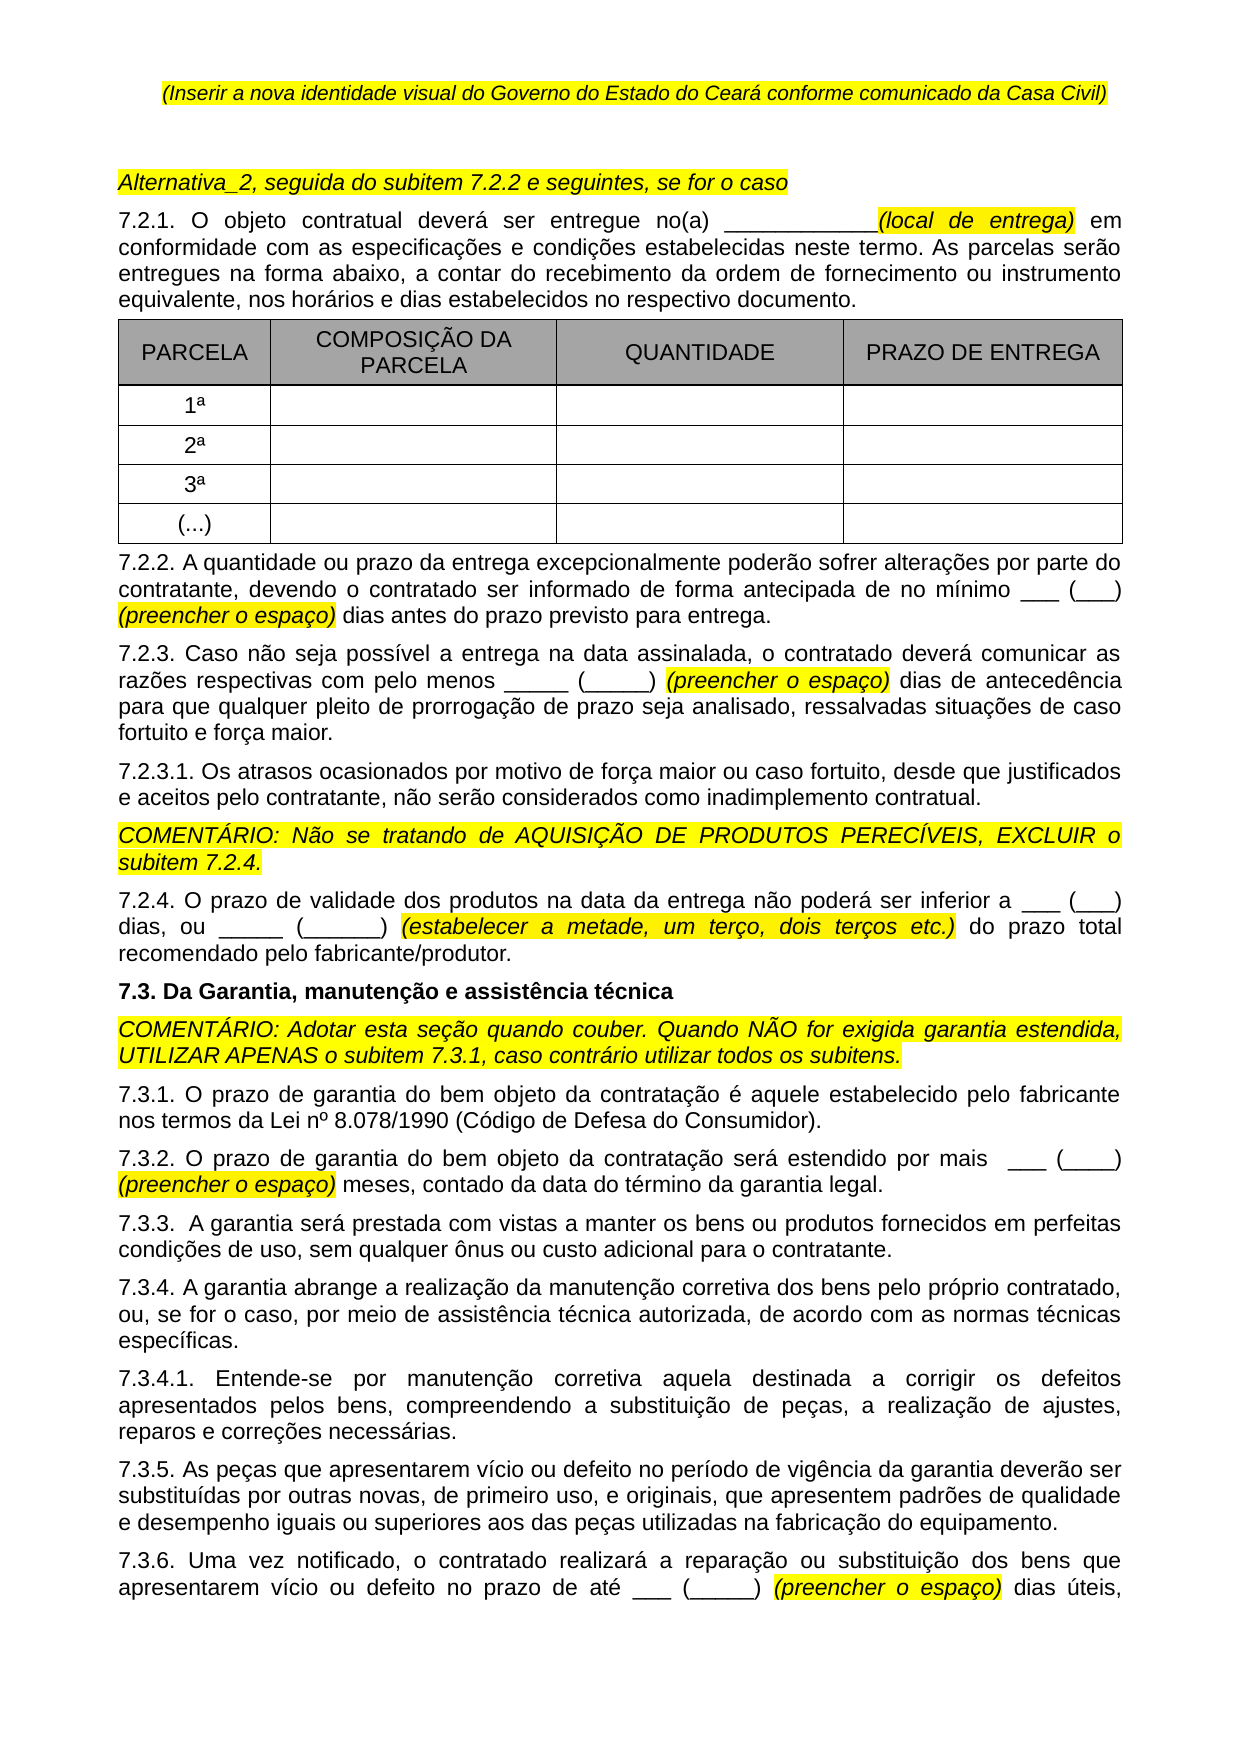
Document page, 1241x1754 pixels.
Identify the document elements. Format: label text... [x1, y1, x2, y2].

text 7.2.2. A quantidade ou prazo da entrega excepcionalmente poderão sofrer alterações por parte do contratante, devendo o contratado ser informado de forma antecipada de no mínimo ___ (___) (preencher o espaço) dias antes do prazo previsto para entrega. [118, 549, 1122, 628]
table_header 1ª [119, 386, 270, 424]
text COMENTÁRIO: Não se tratando de AQUISIÇÃO DE PRODUTOS PERECÍVEIS, EXCLUIR o subitem 7.2.4. [118, 822, 1122, 875]
text COMENTÁRIO: Adotar esta seção quando couber. Quando NÃO for exigida garantia estendida, UTILIZAR APENAS o subitem 7.3.1, caso contrário utilizar todos os subitens. [118, 1016, 1122, 1069]
table_cell (...) [119, 504, 270, 542]
table_header PARCELA [119, 320, 270, 384]
table_header COMPOSIÇÃO DA PARCELA [271, 320, 556, 384]
text Alternativa_2, seguida do subitem 7.2.2 e seguintes, se for o caso [118, 169, 1122, 195]
table_cell [844, 426, 1122, 464]
table_header QUANTIDADE [557, 320, 843, 384]
text 7.3.5. As peças que apresentarem vício ou defeito no período de vigência da garantia deverão ser substituídas por outras novas, de primeiro uso, e originais, que apresentem padrões de qualidade e desempenho iguais ou superiores aos das peças utilizadas na fabricação do equipamento. [118, 1456, 1122, 1535]
text 7.3. Da Garantia, manutenção e assistência técnica [118, 978, 1122, 1004]
text 7.2.3.1. Os atrasos ocasionados por motivo de força maior ou caso fortuito, desde que justificados e aceitos pelo contratante, não serão considerados como inadimplemento contratual. [118, 758, 1122, 810]
text 7.3.4.1. Entende-se por manutenção corretiva aquela destinada a corrigir os defeitos apresentados pelos bens, compreendendo a substituição de peças, a realização de ajustes, reparos e correções necessárias. [118, 1365, 1122, 1444]
text 7.2.3. Caso não seja possível a entrega na data assinalada, o contratado deverá comunicar as razões respectivas com pelo menos _____ (_____) (preencher o espaço) dias de antecedência para que qualquer pleito de prorrogação de prazo seja analisado, ressalvadas situações de caso fortuito e força maior. [118, 640, 1122, 746]
text 7.3.1. O prazo de garantia do bem objeto da contratação é aquele estabelecido pelo fabricante nos termos da Lei nº 8.078/1990 (Código de Defesa do Consumidor). [118, 1081, 1122, 1133]
text 7.3.2. O prazo de garantia do bem objeto da contratação será estendido por mais ___ (____) (preencher o espaço) meses, contado da data do término da garantia legal. [118, 1145, 1122, 1198]
text 7.2.4. O prazo de validade dos produtos na data da entrega não poderá ser inferior a ___ (___) dias, ou _____ (______) (estabelecer a metade, um terço, dois terços etc.) do prazo total recomendado pelo fabricante/produtor. [118, 887, 1122, 966]
table_header [844, 386, 1122, 424]
table_cell [557, 465, 843, 503]
table_cell [844, 465, 1122, 503]
text 7.3.3. A garantia será prestada com vistas a manter os bens ou produtos fornecidos em perfeitas condições de uso, sem qualquer ônus ou custo adicional para o contratante. [118, 1210, 1122, 1262]
table_header PRAZO DE ENTREGA [844, 320, 1122, 384]
table_cell [844, 504, 1122, 542]
table_cell [557, 504, 843, 542]
table_cell 3ª [119, 465, 270, 503]
table_cell [271, 465, 556, 503]
table_cell [271, 426, 556, 464]
text 7.3.6. Uma vez notificado, o contratado realizará a reparação ou substituição dos bens que apresentarem vício ou defeito no prazo de até ___ (_____) (preencher o espaço) dias úteis, [118, 1547, 1122, 1600]
table_cell [271, 504, 556, 542]
table_header [557, 386, 843, 424]
text 7.3.4. A garantia abrange a realização da manutenção corretiva dos bens pelo próprio contratado, ou, se for o caso, por meio de assistência técnica autorizada, de acordo com as normas técnicas específicas. [118, 1274, 1122, 1353]
text 7.2.1. O objeto contratual deverá ser entregue no(a) ____________(local de entrega) em conformidade com as especificações e condições estabelecidas neste termo. As parcelas serão entregues na forma abaixo, a contar do recebimento da ordem de fornecimento ou instrumento equivalente, nos horários e dias estabelecidos no respectivo documento. [118, 207, 1122, 313]
table_header [271, 386, 556, 424]
table_cell 2ª [119, 426, 270, 464]
table_cell [557, 426, 843, 464]
